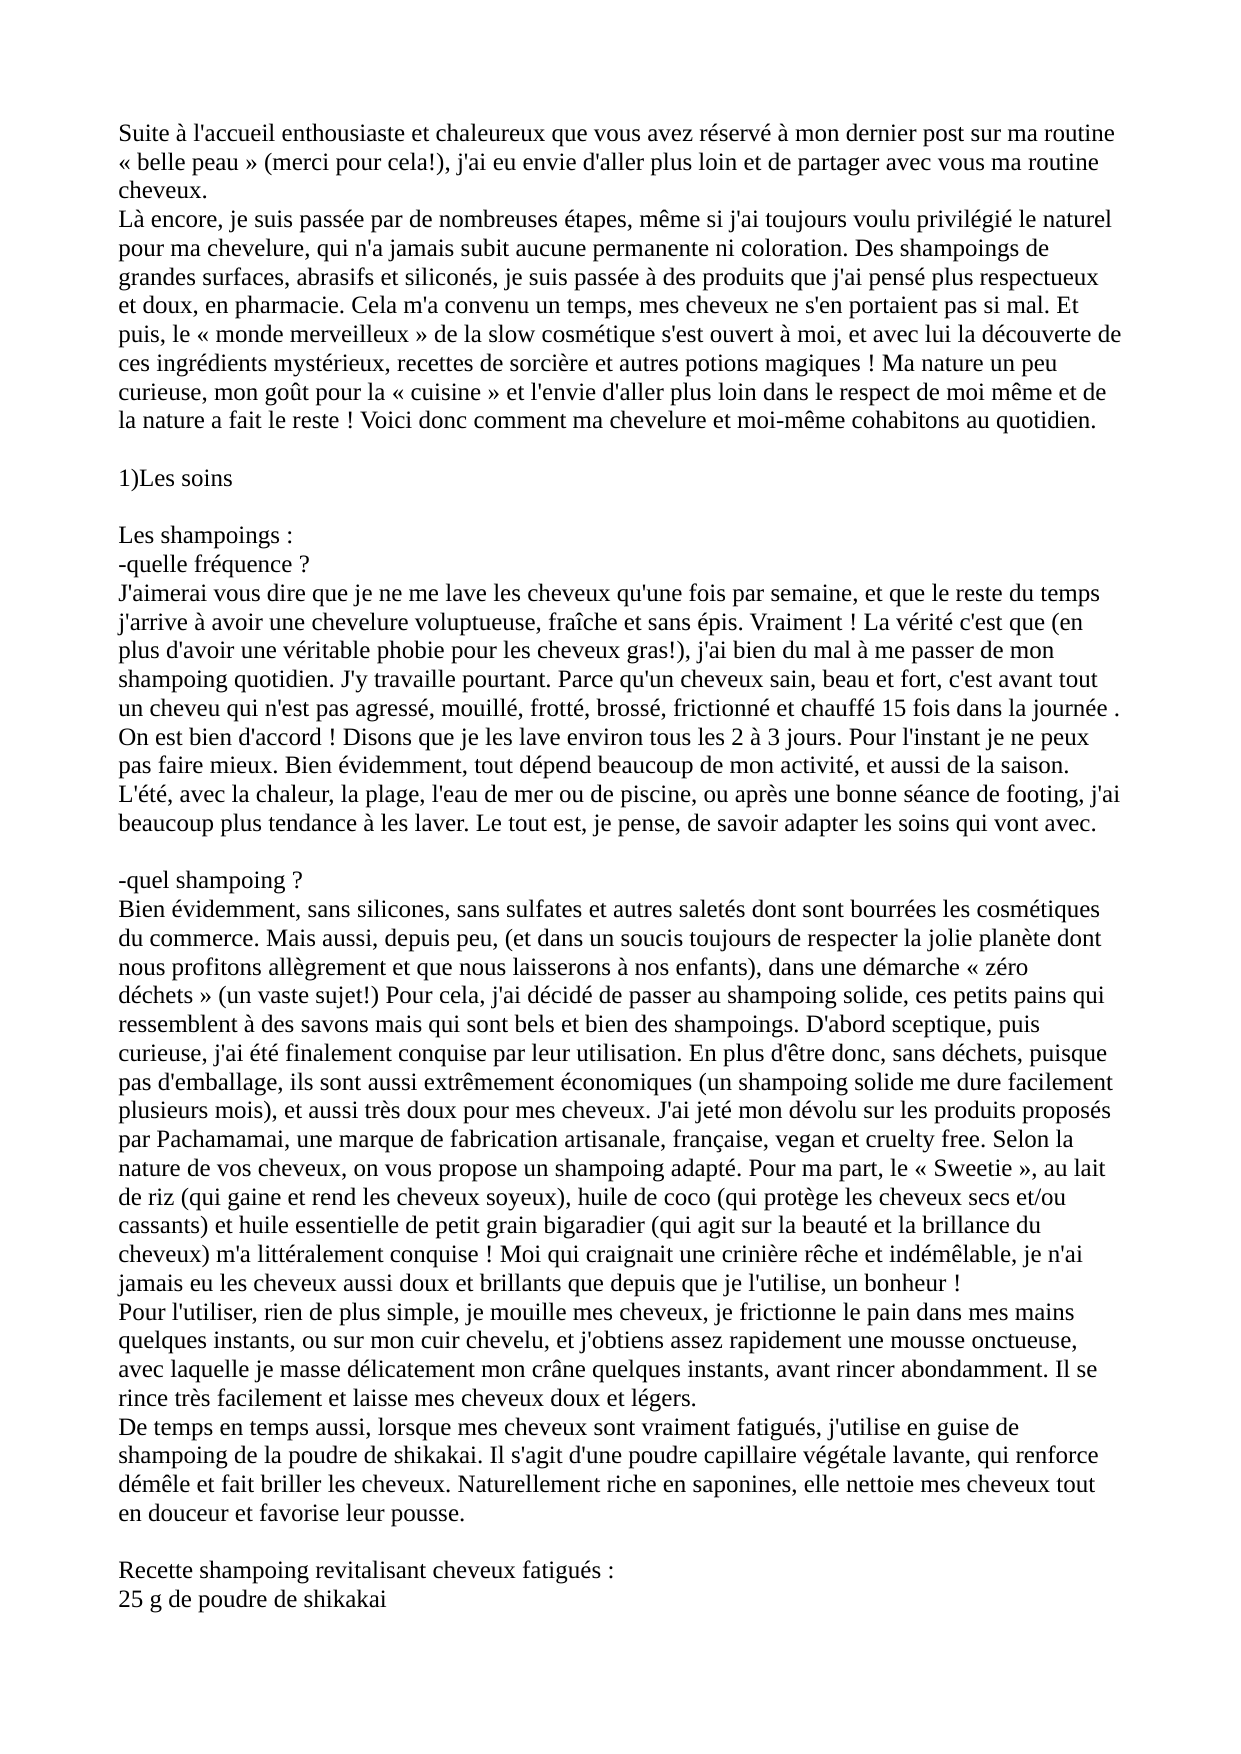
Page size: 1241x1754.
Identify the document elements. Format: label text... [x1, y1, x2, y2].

text Les shampoings : [118, 521, 1122, 549]
text 25 g de poudre de shikakai [118, 1584, 1122, 1613]
text Bien évidemment, sans silicones, sans sulfates et autres saletés dont sont bourrées les cosmétiques du commerce. Mais aussi, depuis peu, (et dans un soucis toujours de respecter la jolie planète dont nous profitons allègrement et que nous laisserons à nos enfants), dans une démarche « zéro déchets » (un vaste sujet!) Pour cela, j'ai décidé de passer au shampoing solide, ces petits pains qui ressemblent à des savons mais qui sont bels et bien des shampoings. D'abord sceptique, puis curieuse, j'ai été finalement conquise par leur utilisation. En plus d'être donc, sans déchets, puisque pas d'emballage, ils sont aussi extrêmement économiques (un shampoing solide me dure facilement plusieurs mois), et aussi très doux pour mes cheveux. J'ai jeté mon dévolu sur les produits proposés par Pachamamai, une marque de fabrication artisanale, française, vegan et cruelty free. Selon la nature de vos cheveux, on vous propose un shampoing adapté. Pour ma part, le « Sweetie », au lait de riz (qui gaine et rend les cheveux soyeux), huile de coco (qui protège les cheveux secs et/ou cassants) et huile essentielle de petit grain bigaradier (qui agit sur la beauté et la brillance du cheveux) m'a littéralement conquise ! Moi qui craignait une crinière rêche et indémêlable, je n'ai jamais eu les cheveux aussi doux et brillants que depuis que je l'utilise, un bonheur ! [118, 894, 1122, 1297]
text Pour l'utiliser, rien de plus simple, je mouille mes cheveux, je frictionne le pain dans mes mains quelques instants, ou sur mon cuir chevelu, et j'obtiens assez rapidement une mousse onctueuse, avec laquelle je masse délicatement mon crâne quelques instants, avant rincer abondamment. Il se rince très facilement et laisse mes cheveux doux et légers. [118, 1297, 1122, 1412]
text Recette shampoing revitalisant cheveux fatigués : [118, 1556, 1122, 1584]
text De temps en temps aussi, lorsque mes cheveux sont vraiment fatigués, j'utilise en guise de shampoing de la poudre de shikakai. Il s'agit d'une poudre capillaire végétale lavante, qui renforce démêle et fait briller les cheveux. Naturellement riche en saponines, elle nettoie mes cheveux tout en douceur et favorise leur pousse. [118, 1412, 1122, 1527]
text -quelle fréquence ? [118, 549, 1122, 578]
text -quel shampoing ? [118, 866, 1122, 894]
text Suite à l'accueil enthousiaste et chaleureux que vous avez réservé à mon dernier post sur ma routine « belle peau » (merci pour cela!), j'ai eu envie d'aller plus loin et de partager avec vous ma routine cheveux. [118, 118, 1122, 204]
text J'aimerai vous dire que je ne me lave les cheveux qu'une fois par semaine, et que le reste du temps j'arrive à avoir une chevelure voluptueuse, fraîche et sans épis. Vraiment ! La vérité c'est que (en plus d'avoir une véritable phobie pour les cheveux gras!), j'ai bien du mal à me passer de mon shampoing quotidien. J'y travaille pourtant. Parce qu'un cheveux sain, beau et fort, c'est avant tout un cheveu qui n'est pas agressé, mouillé, frotté, brossé, frictionné et chauffé 15 fois dans la journée . On est bien d'accord ! Disons que je les lave environ tous les 2 à 3 jours. Pour l'instant je ne peux pas faire mieux. Bien évidemment, tout dépend beaucoup de mon activité, et aussi de la saison. L'été, avec la chaleur, la plage, l'eau de mer ou de piscine, ou après une bonne séance de footing, j'ai beaucoup plus tendance à les laver. Le tout est, je pense, de savoir adapter les soins qui vont avec. [118, 578, 1122, 837]
text 1)Les soins [118, 463, 1122, 492]
text Là encore, je suis passée par de nombreuses étapes, même si j'ai toujours voulu privilégié le naturel pour ma chevelure, qui n'a jamais subit aucune permanente ni coloration. Des shampoings de grandes surfaces, abrasifs et siliconés, je suis passée à des produits que j'ai pensé plus respectueux et doux, en pharmacie. Cela m'a convenu un temps, mes cheveux ne s'en portaient pas si mal. Et puis, le « monde merveilleux » de la slow cosmétique s'est ouvert à moi, et avec lui la découverte de ces ingrédients mystérieux, recettes de sorcière et autres potions magiques ! Ma nature un peu curieuse, mon goût pour la « cuisine » et l'envie d'aller plus loin dans le respect de moi même et de la nature a fait le reste ! Voici donc comment ma chevelure et moi-même cohabitons au quotidien. [118, 204, 1122, 434]
